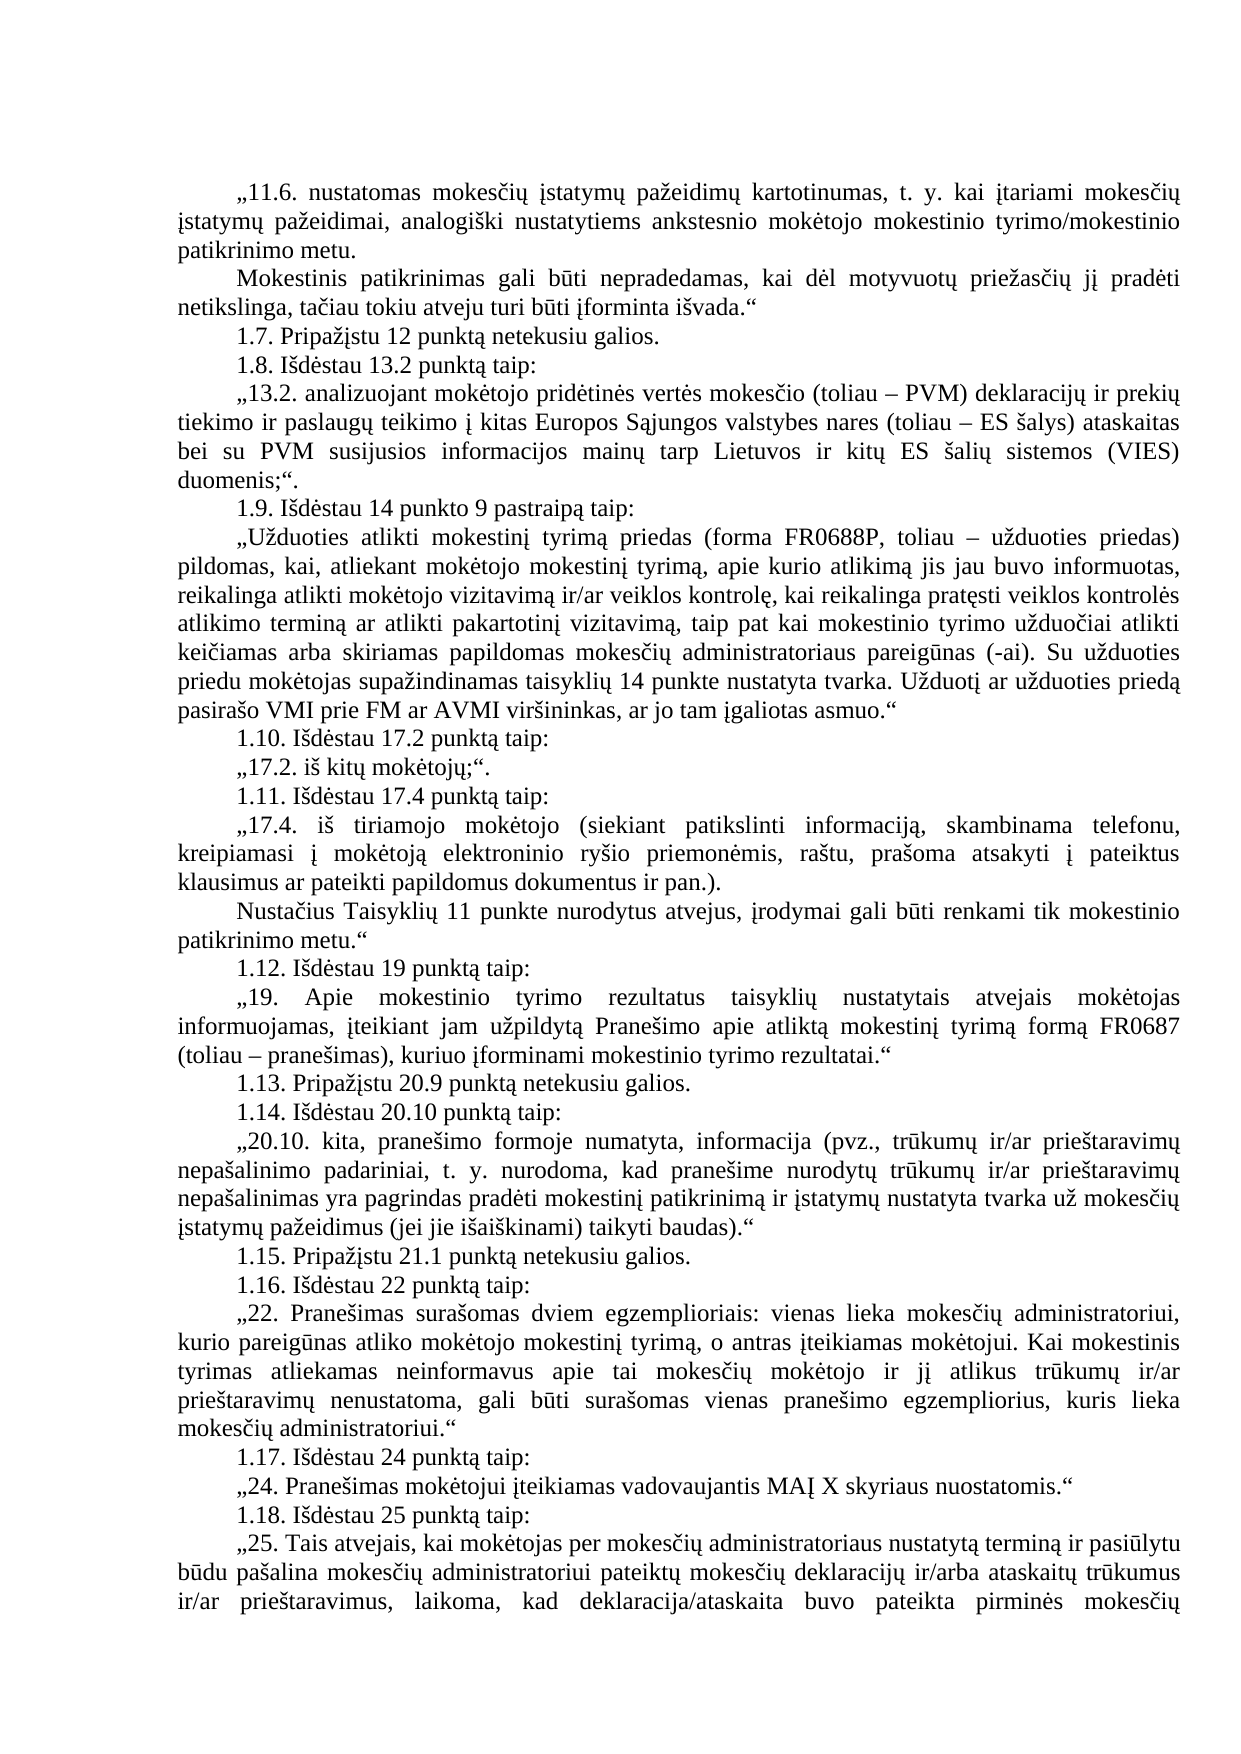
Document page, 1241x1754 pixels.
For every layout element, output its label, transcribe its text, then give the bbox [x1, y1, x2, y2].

text 1.17. Išdėstau 24 punktą taip: [177, 1442, 1181, 1471]
text „Užduoties atlikti mokestinį tyrimą priedas (forma FR0688P, toliau – užduoties priedas) pildomas, kai, atliekant mokėtojo mokestinį tyrimą, apie kurio atlikimą jis jau buvo informuotas, reikalinga atlikti mokėtojo vizitavimą ir/ar veiklos kontrolę, kai reikalinga pratęsti veiklos kontrolės atlikimo terminą ar atlikti pakartotinį vizitavimą, taip pat kai mokestinio tyrimo užduočiai atlikti keičiamas arba skiriamas papildomas mokesčių administratoriaus pareigūnas (-ai). Su užduoties priedu mokėtojas supažindinamas taisyklių 14 punkte nustatyta tvarka. Užduotį ar užduoties priedą pasirašo VMI prie FM ar AVMI viršininkas, ar jo tam įgaliotas asmuo.“ [177, 522, 1181, 723]
text 1.16. Išdėstau 22 punktą taip: [177, 1270, 1181, 1298]
text 1.13. Pripažįstu 20.9 punktą netekusiu galios. [177, 1068, 1181, 1097]
text „22. Pranešimas surašomas dviem egzemplioriais: vienas lieka mokesčių administratoriui, kurio pareigūnas atliko mokėtojo mokestinį tyrimą, o antras įteikiamas mokėtojui. Kai mokestinis tyrimas atliekamas neinformavus apie tai mokesčių mokėtojo ir jį atlikus trūkumų ir/ar prieštaravimų nenustatoma, gali būti surašomas vienas pranešimo egzempliorius, kuris lieka mokesčių administratoriui.“ [177, 1298, 1181, 1442]
text „17.4. iš tiriamojo mokėtojo (siekiant patikslinti informaciją, skambinama telefonu, kreipiamasi į mokėtoją elektroninio ryšio priemonėmis, raštu, prašoma atsakyti į pateiktus klausimus ar pateikti papildomus dokumentus ir pan.). [177, 810, 1181, 896]
text „11.6. nustatomas mokesčių įstatymų pažeidimų kartotinumas, t. y. kai įtariami mokesčių įstatymų pažeidimai, analogiški nustatytiems ankstesnio mokėtojo mokestinio tyrimo/mokestinio patikrinimo metu. [177, 177, 1181, 263]
text Mokestinis patikrinimas gali būti nepradedamas, kai dėl motyvuotų priežasčių jį pradėti netikslinga, tačiau tokiu atveju turi būti įforminta išvada.“ [177, 263, 1181, 321]
text „25. Tais atvejais, kai mokėtojas per mokesčių administratoriaus nustatytą terminą ir pasiūlytu būdu pašalina mokesčių administratoriui pateiktų mokesčių deklaracijų ir/arba ataskaitų trūkumus ir/ar prieštaravimus, laikoma, kad deklaracija/ataskaita buvo pateikta pirminės mokesčių [177, 1528, 1181, 1615]
text 1.8. Išdėstau 13.2 punktą taip: [177, 350, 1181, 378]
text 1.18. Išdėstau 25 punktą taip: [177, 1500, 1181, 1528]
text 1.7. Pripažįstu 12 punktą netekusiu galios. [177, 321, 1181, 350]
text „20.10. kita, pranešimo formoje numatyta, informacija (pvz., trūkumų ir/ar prieštaravimų nepašalinimo padariniai, t. y. nurodoma, kad pranešime nurodytų trūkumų ir/ar prieštaravimų nepašalinimas yra pagrindas pradėti mokestinį patikrinimą ir įstatymų nustatyta tvarka už mokesčių įstatymų pažeidimus (jei jie išaiškinami) taikyti baudas).“ [177, 1126, 1181, 1241]
text 1.11. Išdėstau 17.4 punktą taip: [177, 781, 1181, 810]
text 1.12. Išdėstau 19 punktą taip: [177, 953, 1181, 982]
text „17.2. iš kitų mokėtojų;“. [177, 752, 1181, 781]
text 1.9. Išdėstau 14 punkto 9 pastraipą taip: [177, 493, 1181, 522]
text „13.2. analizuojant mokėtojo pridėtinės vertės mokesčio (toliau – PVM) deklaracijų ir prekių tiekimo ir paslaugų teikimo į kitas Europos Sąjungos valstybes nares (toliau – ES šalys) ataskaitas bei su PVM susijusios informacijos mainų tarp Lietuvos ir kitų ES šalių sistemos (VIES) duomenis;“. [177, 378, 1181, 493]
text 1.14. Išdėstau 20.10 punktą taip: [177, 1097, 1181, 1126]
text 1.15. Pripažįstu 21.1 punktą netekusiu galios. [177, 1241, 1181, 1270]
text „19. Apie mokestinio tyrimo rezultatus taisyklių nustatytais atvejais mokėtojas informuojamas, įteikiant jam užpildytą Pranešimo apie atliktą mokestinį tyrimą formą FR0687 (toliau – pranešimas), kuriuo įforminami mokestinio tyrimo rezultatai.“ [177, 982, 1181, 1068]
text 1.10. Išdėstau 17.2 punktą taip: [177, 723, 1181, 752]
text „24. Pranešimas mokėtojui įteikiamas vadovaujantis MAĮ X skyriaus nuostatomis.“ [177, 1471, 1181, 1500]
text Nustačius Taisyklių 11 punkte nurodytus atvejus, įrodymai gali būti renkami tik mokestinio patikrinimo metu.“ [177, 896, 1181, 953]
